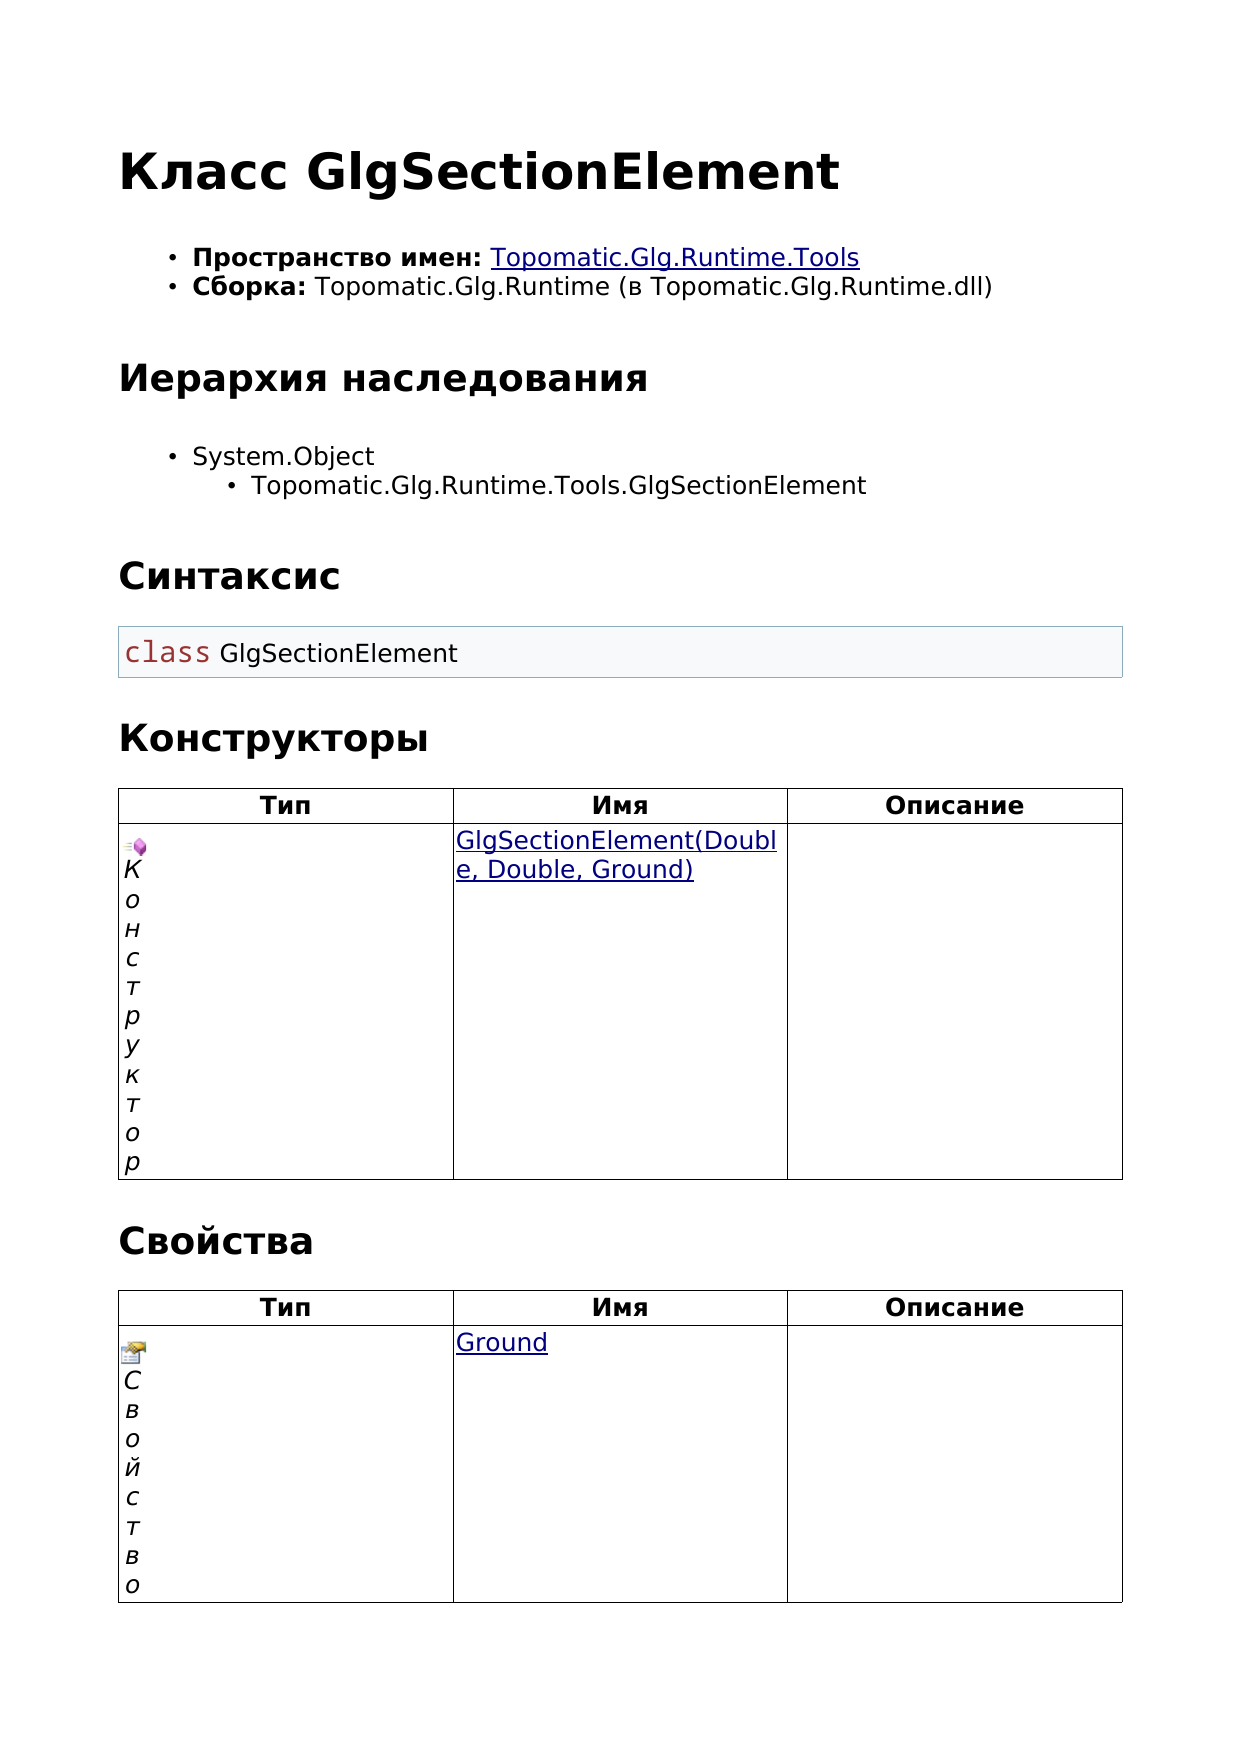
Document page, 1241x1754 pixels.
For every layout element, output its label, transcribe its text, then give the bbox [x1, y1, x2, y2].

table_header Описание [788, 789, 1122, 823]
subtitle Иерархия наследования [118, 356, 1122, 400]
table_header Тип [119, 1291, 453, 1325]
table_cell [788, 824, 1122, 1179]
list System.Object [177, 442, 1122, 471]
picture [121, 838, 147, 856]
table_cell [119, 1326, 453, 1602]
picture [121, 1340, 147, 1366]
table_header Имя [454, 1291, 787, 1325]
table_cell [119, 824, 453, 1179]
subtitle Свойства [118, 1219, 1122, 1263]
table_header class GlgSectionElement [119, 627, 1122, 677]
subtitle Конструкторы [118, 717, 1122, 761]
table_cell Ground [454, 1326, 787, 1602]
subtitle Класс GlgSectionElement [118, 143, 1122, 201]
list Topomatic.Glg.Runtime.Tools.GlgSectionElement [236, 471, 1122, 500]
table_header Описание [788, 1291, 1122, 1325]
table_header Тип [119, 789, 453, 823]
list Сборка: Topomatic.Glg.Runtime (в Topomatic.Glg.Runtime.dll) [177, 272, 1122, 302]
table_cell [788, 1326, 1122, 1602]
subtitle Синтаксис [118, 554, 1122, 598]
list Пространство имен: Topomatic.Glg.Runtime.Tools [177, 243, 1122, 272]
table_cell GlgSectionElement(Double, Double, Ground) [454, 824, 787, 1179]
table_header Имя [454, 789, 787, 823]
